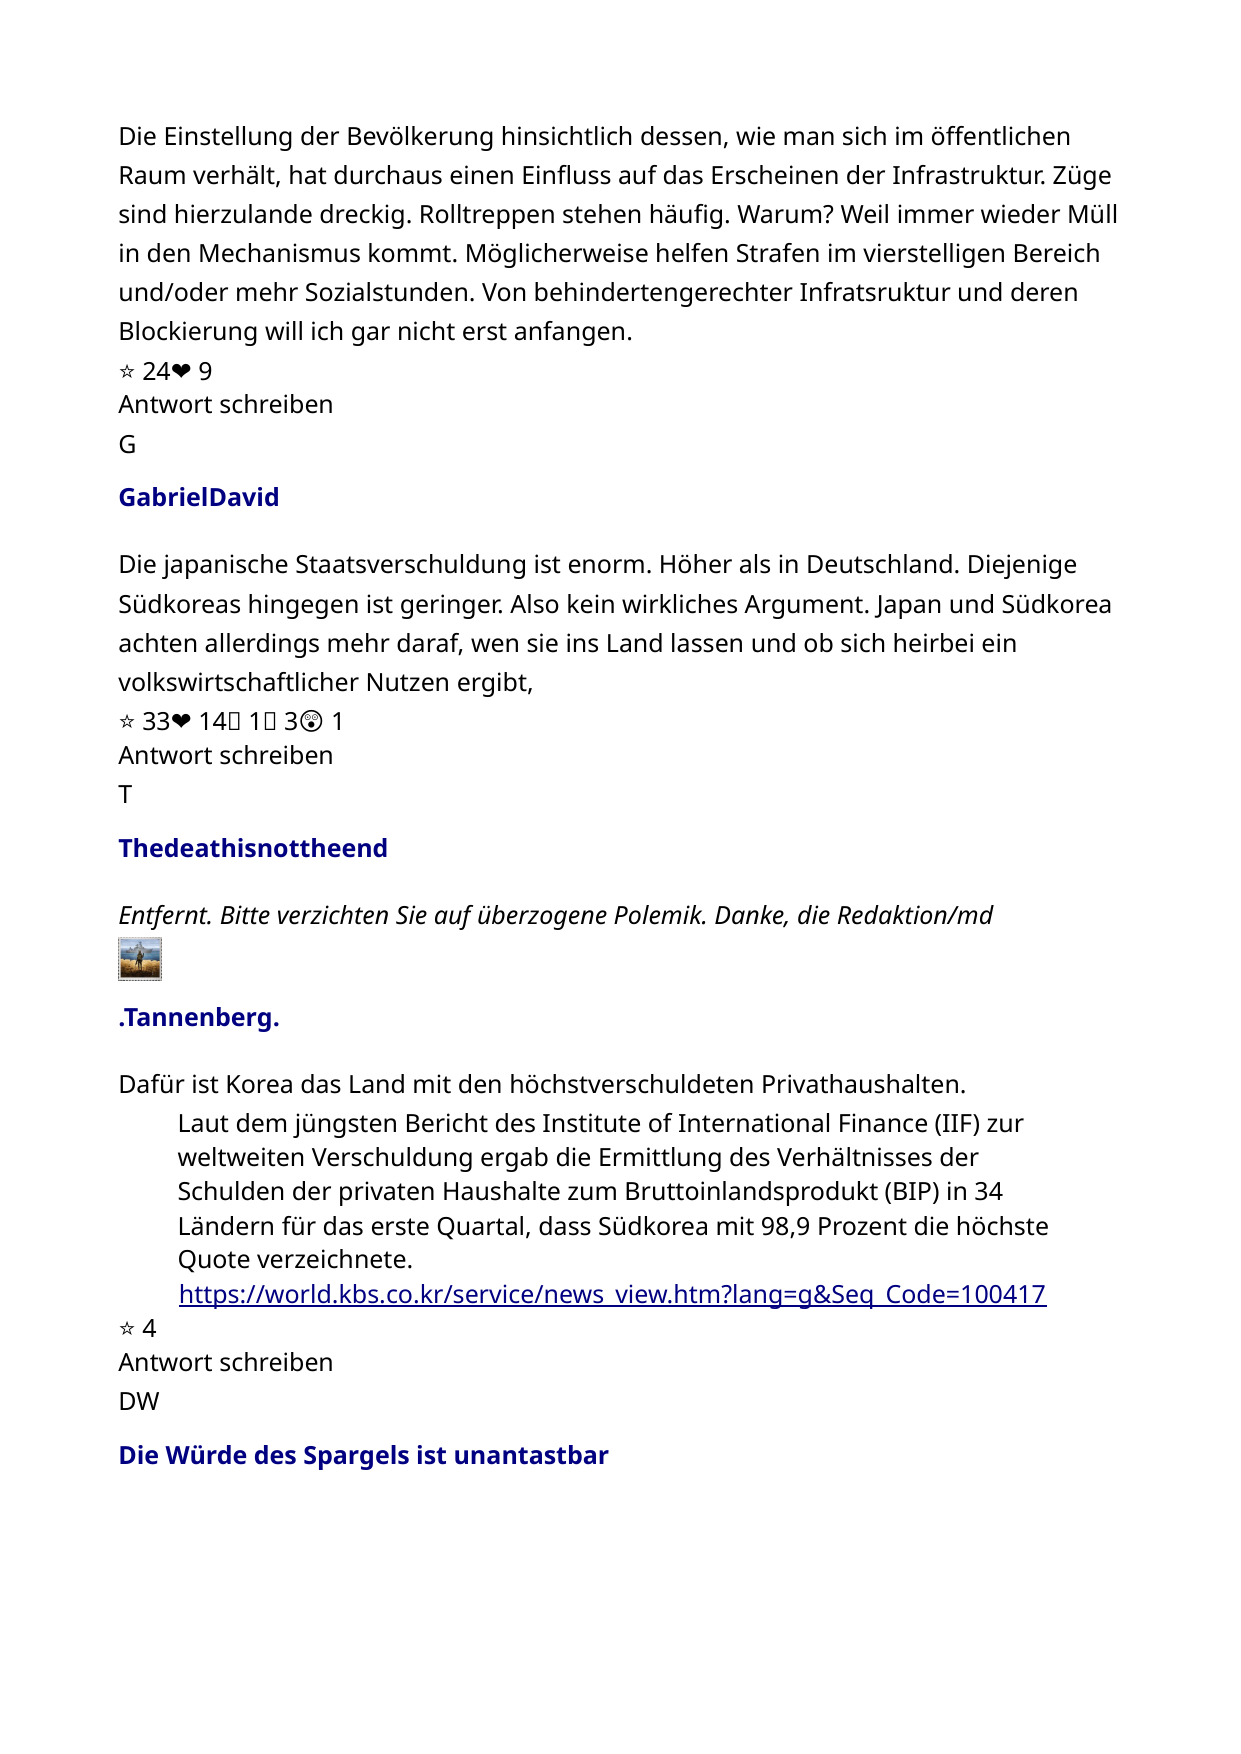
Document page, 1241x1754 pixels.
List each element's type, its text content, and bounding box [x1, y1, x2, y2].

text Die Einstellung der Bevölkerung hinsichtlich dessen, wie man sich im öffentlichen Raum verhält, hat durchaus einen Einfluss auf das Erscheinen der Infrastruktur. Züge sind hierzulande dreckig. Rolltreppen stehen häufig. Warum? Weil immer wieder Müll in den Mechanismus kommt. Möglicherweise helfen Strafen im vierstelligen Bereich und/oder mehr Sozialstunden. Von behindertengerechter Infratsruktur und deren Blockierung will ich gar nicht erst anfangen. [118, 118, 1122, 348]
text Antwort schreiben [118, 738, 1122, 772]
text DW [118, 1383, 1122, 1418]
subtitle Die Würde des Spargels ist unantastbar [118, 1437, 1122, 1471]
text Die japanische Staatsverschuldung ist enorm. Höher als in Deutschland. Diejenige Südkoreas hingegen ist geringer. Also kein wirkliches Argument. Japan und Südkorea achten allerdings mehr daraf, wen sie ins Land lassen und ob sich heirbei ein volkswirtschaftlicher Nutzen ergibt, [118, 547, 1122, 699]
picture [118, 937, 162, 981]
text Antwort schreiben [118, 1344, 1122, 1378]
text Dafür ist Korea das Land mit den höchstverschuldeten Privathaushalten. [118, 1067, 1122, 1101]
text Antwort schreiben [118, 387, 1122, 421]
text https://world.kbs.co.kr/service/news_view.htm?lang=g&Seq_Code=100417 [177, 1276, 1063, 1310]
text T [118, 777, 1122, 811]
text Laut dem jüngsten Bericht des Institute of International Finance (IIF) zur weltweiten Verschuldung ergab die Ermittlung des Verhältnisses der Schulden der privaten Haushalte zum Bruttoinlandsprodukt (BIP) in 34 Ländern für das erste Quartal, dass Südkorea mit 98,9 Prozent die höchste Quote verzeichnete. [177, 1106, 1063, 1276]
subtitle .Tannenberg. [118, 1000, 1122, 1034]
text ⭐️ 4 [118, 1310, 1122, 1344]
subtitle GabrielDavid [118, 480, 1122, 514]
subtitle Thedeathisnottheend [118, 831, 1122, 865]
text ⭐️ 33❤️ 14🙁 1🤨 3😲 1 [118, 704, 1122, 738]
text G [118, 426, 1122, 460]
text Entfernt. Bitte verzichten Sie auf überzogene Polemik. Danke, die Redaktion/md [118, 898, 1122, 932]
text ⭐️ 24❤️ 9 [118, 353, 1122, 387]
